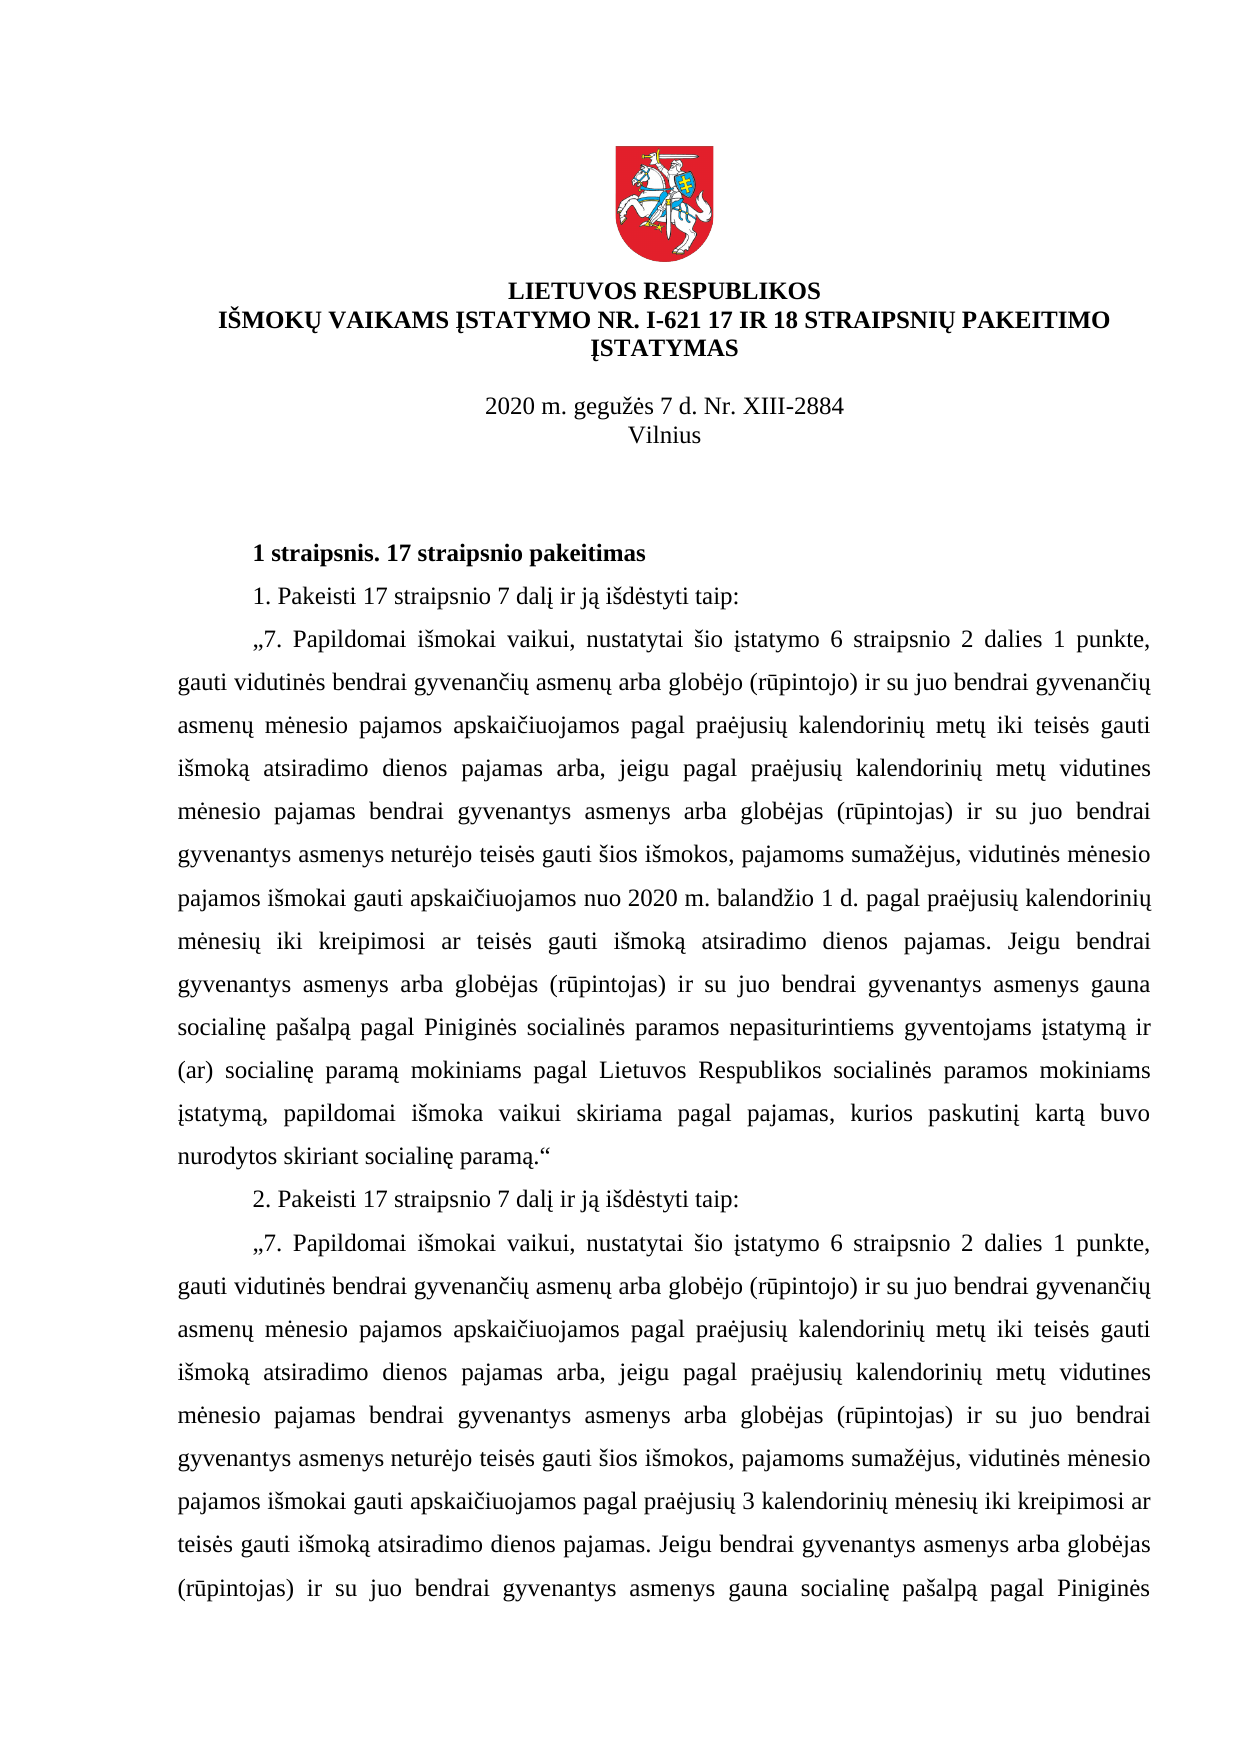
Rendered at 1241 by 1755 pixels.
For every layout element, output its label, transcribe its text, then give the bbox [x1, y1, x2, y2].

text 2020 m. gegužės 7 d. Nr. XIII-2884 [177, 391, 1152, 420]
text ĮSTATYMAS [177, 333, 1152, 362]
text 2. Pakeisti 17 straipsnio 7 dalį ir ją išdėstyti taip: [177, 1184, 1152, 1213]
text Vilnius [177, 420, 1152, 448]
text IŠMOKŲ VAIKAMS ĮSTATYMO NR. I-621 17 IR 18 STRAIPSNIŲ PAKEITIMO [177, 305, 1152, 333]
text „7. Papildomai išmokai vaikui, nustatytai šio įstatymo 6 straipsnio 2 dalies 1 punkte, gauti vidutinės bendrai gyvenančių asmenų arba globėjo (rūpintojo) ir su juo bendrai gyvenančių asmenų mėnesio pajamos apskaičiuojamos pagal praėjusių kalendorinių metų iki teisės gauti išmoką atsiradimo dienos pajamas arba, jeigu pagal praėjusių kalendorinių metų vidutines mėnesio pajamas bendrai gyvenantys asmenys arba globėjas (rūpintojas) ir su juo bendrai gyvenantys asmenys neturėjo teisės gauti šios išmokos, pajamoms sumažėjus, vidutinės mėnesio pajamos išmokai gauti apskaičiuojamos nuo 2020 m. balandžio 1 d. pagal praėjusių kalendorinių mėnesių iki kreipimosi ar teisės gauti išmoką atsiradimo dienos pajamas. Jeigu bendrai gyvenantys asmenys arba globėjas (rūpintojas) ir su juo bendrai gyvenantys asmenys gauna socialinę pašalpą pagal Piniginės socialinės paramos nepasiturintiems gyventojams įstatymą ir (ar) socialinę paramą mokiniams pagal Lietuvos Respublikos socialinės paramos mokiniams įstatymą, papildomai išmoka vaikui skiriama pagal pajamas, kurios paskutinį kartą buvo nurodytos skiriant socialinę paramą.“ [177, 624, 1152, 1170]
text 1. Pakeisti 17 straipsnio 7 dalį ir ją išdėstyti taip: [177, 581, 1152, 609]
text „7. Papildomai išmokai vaikui, nustatytai šio įstatymo 6 straipsnio 2 dalies 1 punkte, gauti vidutinės bendrai gyvenančių asmenų arba globėjo (rūpintojo) ir su juo bendrai gyvenančių asmenų mėnesio pajamos apskaičiuojamos pagal praėjusių kalendorinių metų iki teisės gauti išmoką atsiradimo dienos pajamas arba, jeigu pagal praėjusių kalendorinių metų vidutines mėnesio pajamas bendrai gyvenantys asmenys arba globėjas (rūpintojas) ir su juo bendrai gyvenantys asmenys neturėjo teisės gauti šios išmokos, pajamoms sumažėjus, vidutinės mėnesio pajamos išmokai gauti apskaičiuojamos pagal praėjusių 3 kalendorinių mėnesių iki kreipimosi ar teisės gauti išmoką atsiradimo dienos pajamas. Jeigu bendrai gyvenantys asmenys arba globėjas (rūpintojas) ir su juo bendrai gyvenantys asmenys gauna socialinę pašalpą pagal Piniginės [177, 1228, 1152, 1601]
text LIETUVOS RESPUBLIKOS [177, 276, 1152, 305]
text 1 straipsnis. 17 straipsnio pakeitimas [177, 538, 1152, 566]
